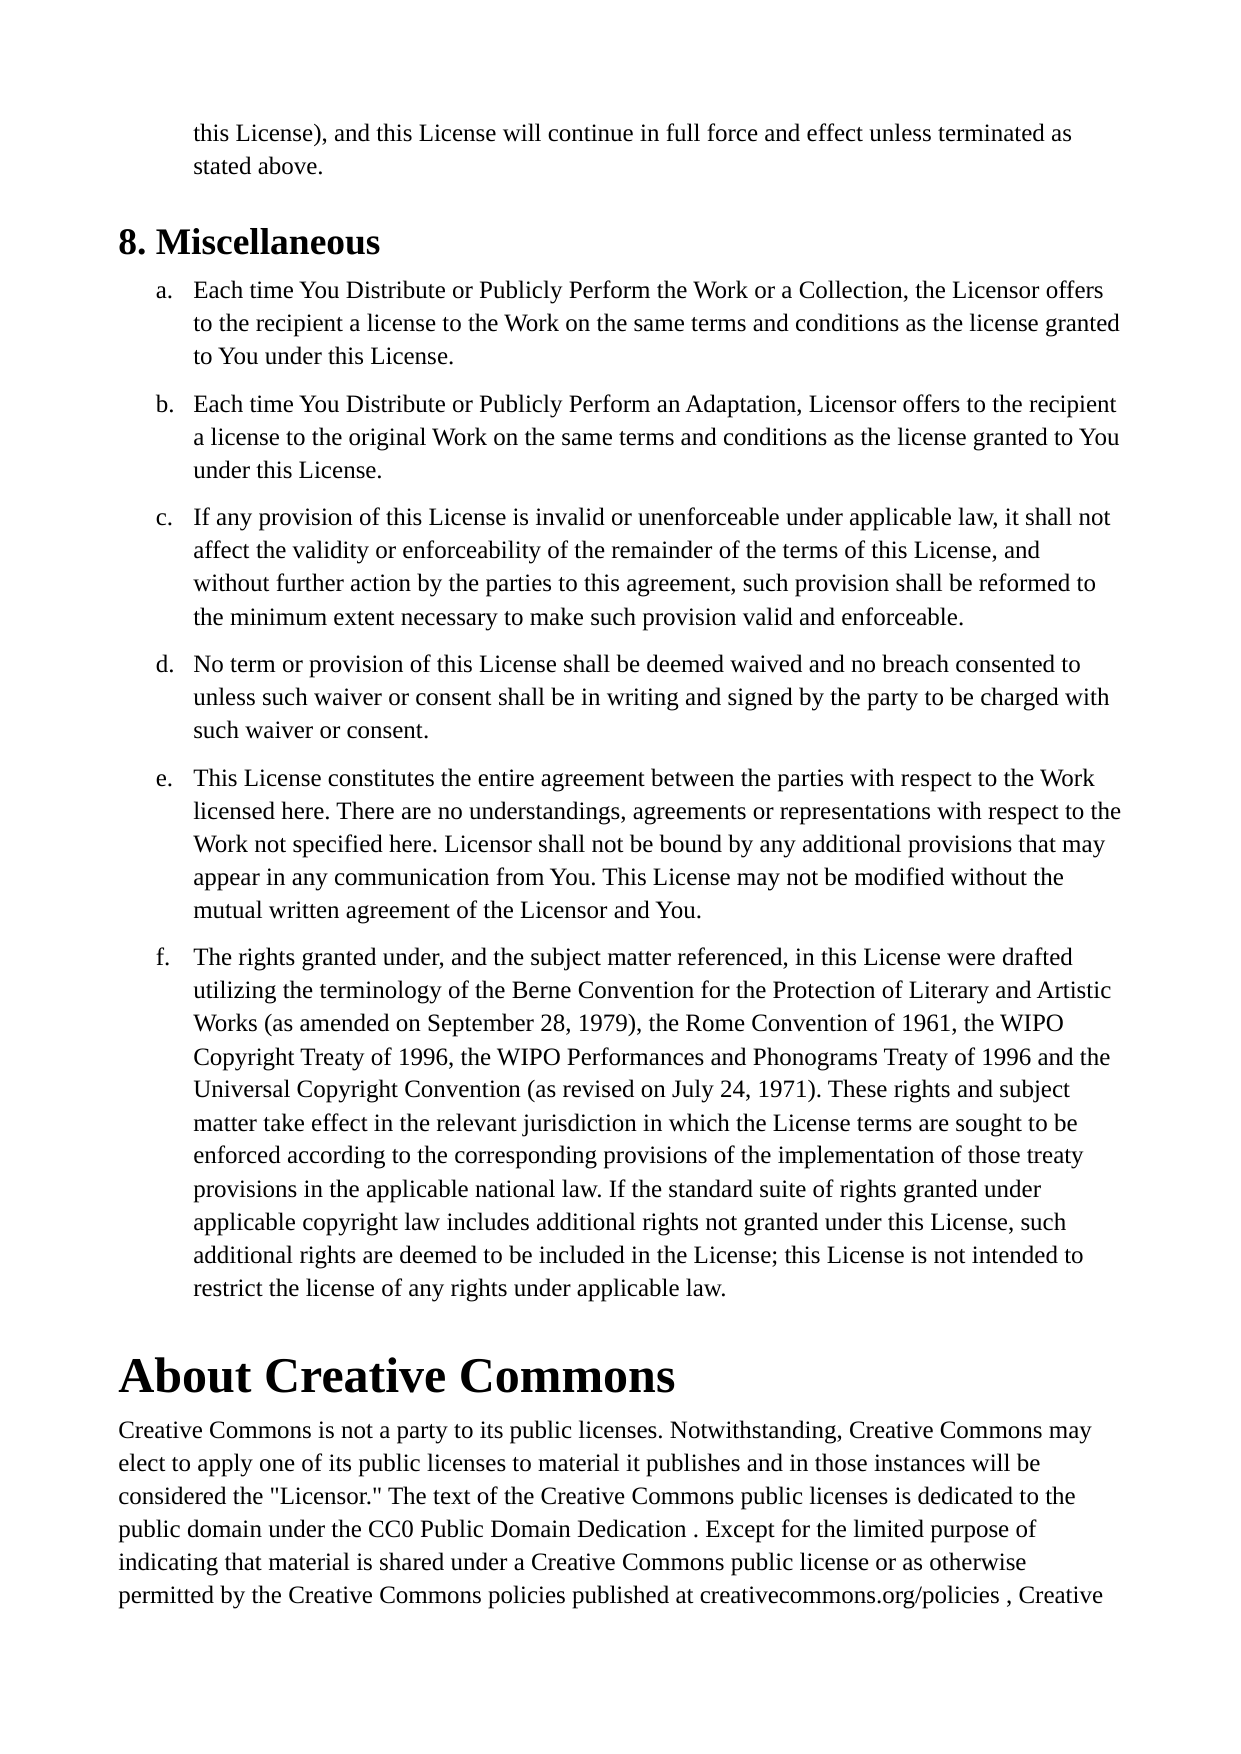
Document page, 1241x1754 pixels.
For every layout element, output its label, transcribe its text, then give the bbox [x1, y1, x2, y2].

subtitle About Creative Commons [118, 1345, 1122, 1403]
list Each time You Distribute or Publicly Perform the Work or a Collection, the Licensor offers to the recipient a license to the Work on the same terms and conditions as the license granted to You under this License. [156, 275, 1122, 370]
list Each time You Distribute or Publicly Perform an Adaptation, Licensor offers to the recipient a license to the original Work on the same terms and conditions as the license granted to You under this License. [156, 389, 1122, 484]
list This License constitutes the entire agreement between the parties with respect to the Work licensed here. There are no understandings, agreements or representations with respect to the Work not specified here. Licensor shall not be bound by any additional provisions that may appear in any communication from You. This License may not be modified without the mutual written agreement of the Licensor and You. [156, 763, 1122, 924]
list No term or provision of this License shall be deemed waived and no breach consented to unless such waiver or consent shall be in writing and signed by the party to be charged with such waiver or consent. [156, 649, 1122, 744]
list this License), and this License will continue in full force and effect unless terminated as stated above. [156, 118, 1122, 180]
list The rights granted under, and the subject matter referenced, in this License were drafted utilizing the terminology of the Berne Convention for the Protection of Literary and Artistic Works (as amended on September 28, 1979), the Rome Convention of 1961, the WIPO Copyright Treaty of 1996, the WIPO Performances and Phonograms Treaty of 1996 and the Universal Copyright Convention (as revised on July 24, 1971). These rights and subject matter take effect in the relevant jurisdiction in which the License terms are sought to be enforced according to the corresponding provisions of the implementation of those treaty provisions in the applicable national law. If the standard suite of rights granted under applicable copyright law includes additional rights not granted under this License, such additional rights are deemed to be included in the License; this License is not intended to restrict the license of any rights under applicable law. [156, 942, 1122, 1301]
text Creative Commons is not a party to its public licenses. Notwithstanding, Creative Commons may elect to apply one of its public licenses to material it publishes and in those instances will be considered the "Licensor." The text of the Creative Commons public licenses is dedicated to the public domain under the CC0 Public Domain Dedication . Except for the limited purpose of indicating that material is shared under a Creative Commons public license or as otherwise permitted by the Creative Commons policies published at creativecommons.org/policies , Creative [118, 1415, 1122, 1609]
list If any provision of this License is invalid or unenforceable under applicable law, it shall not affect the validity or enforceability of the remainder of the terms of this License, and without further action by the parties to this agreement, such provision shall be reformed to the minimum extent necessary to make such provision valid and enforceable. [156, 502, 1122, 630]
subtitle 8. Miscellaneous [118, 219, 1122, 263]
